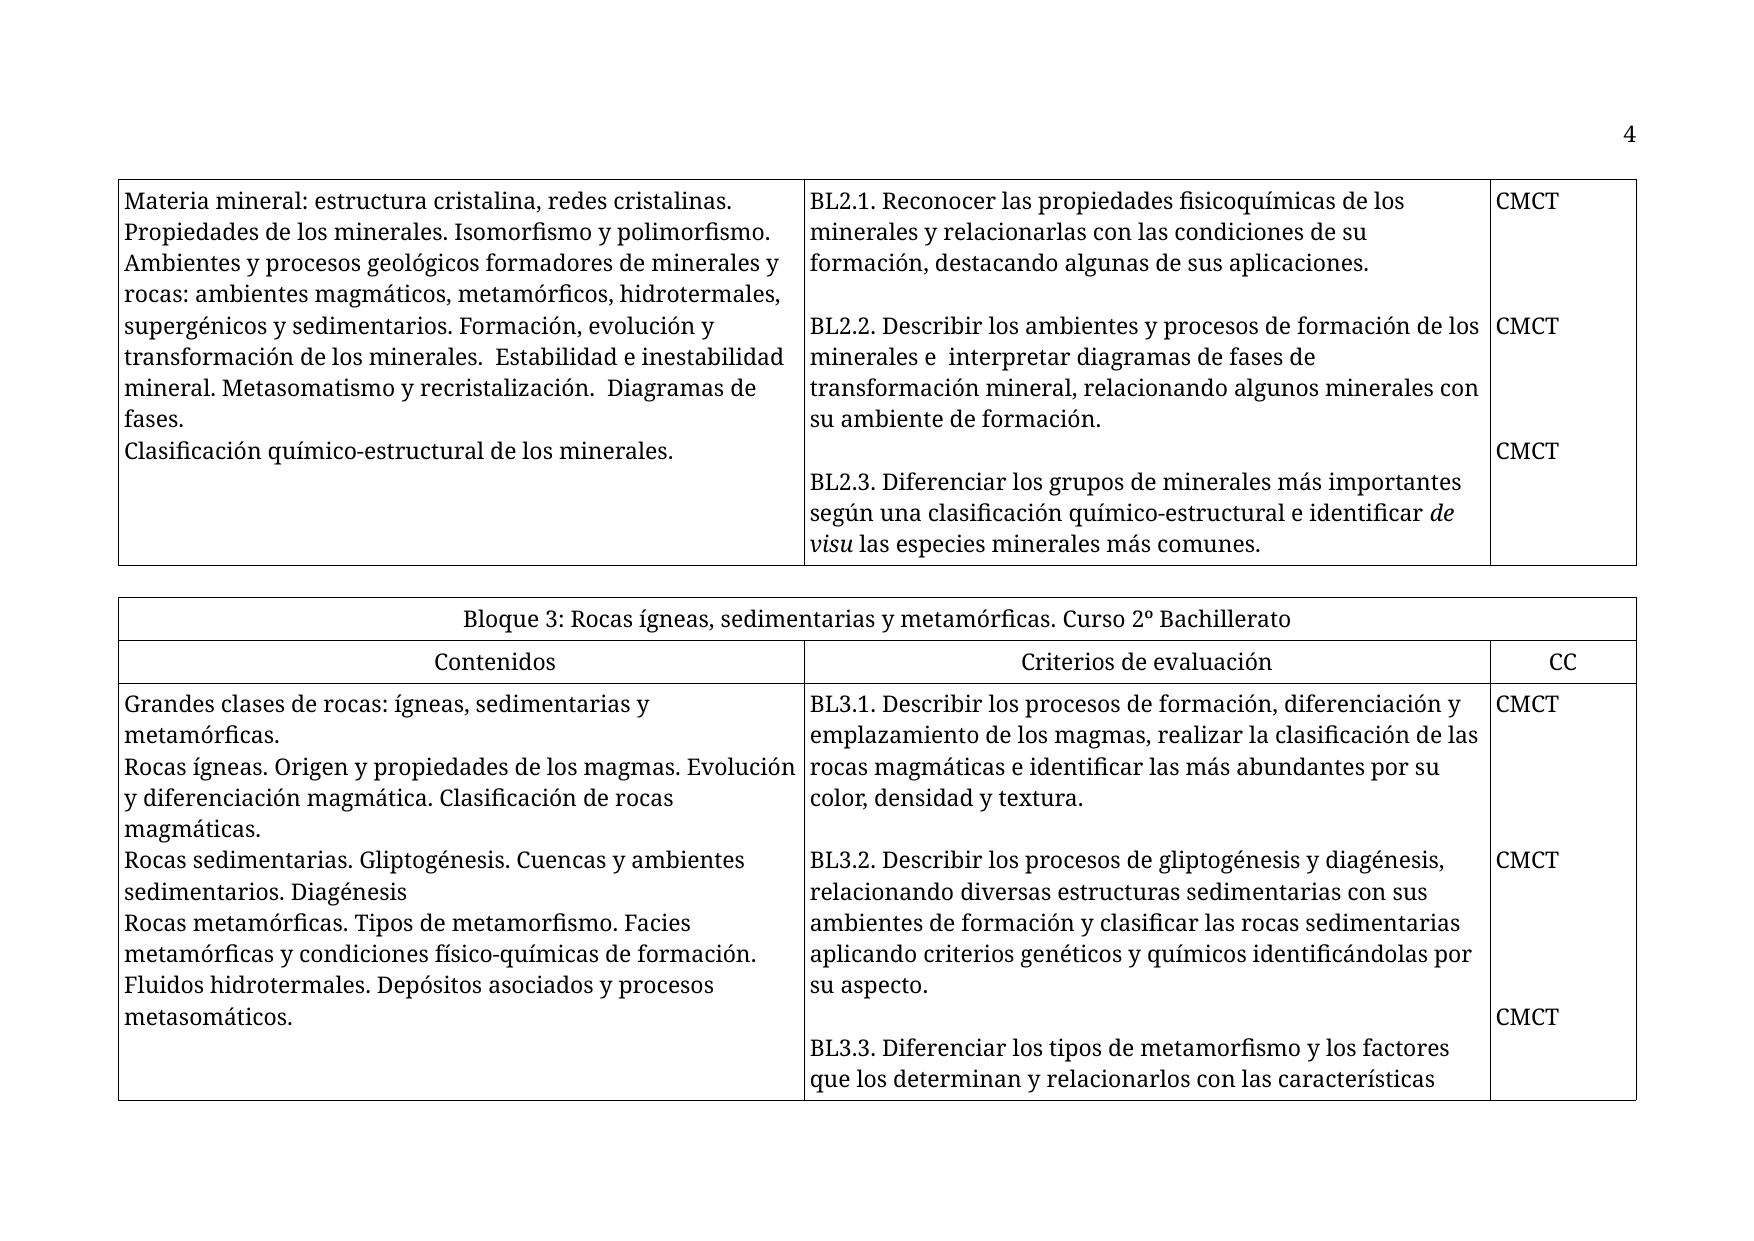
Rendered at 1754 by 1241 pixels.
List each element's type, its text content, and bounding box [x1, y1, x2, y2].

table_cell Contenidos [119, 641, 804, 682]
table_cell Grandes clases de rocas: ígneas, sedimentarias y metamórficas. Rocas ígneas. Origen y propiedades de los magmas. Evolución y diferenciación magmática. Clasificación de rocas magmáticas. Rocas sedimentarias. Gliptogénesis. Cuencas y ambientes sedimentarios. Diagénesis Rocas metamórficas. Tipos de metamorfismo. Facies metamórficas y condiciones físico-químicas de formación. Fluidos hidrotermales. Depósitos asociados y procesos metasomáticos. [119, 684, 804, 1100]
table_cell CMCT CMCT CMCT [1491, 684, 1636, 1100]
table_cell CMCT CMCT CMCT [1491, 180, 1636, 565]
table_cell BL2.1. Reconocer las propiedades fisicoquímicas de los minerales y relacionarlas con las condiciones de su formación, destacando algunas de sus aplicaciones. BL2.2. Describir los ambientes y procesos de formación de los minerales e interpretar diagramas de fases de transformación mineral, relacionando algunos minerales con su ambiente de formación. BL2.3. Diferenciar los grupos de minerales más importantes según una clasificación químico-estructural e identificar de visu las especies minerales más comunes. [805, 180, 1490, 565]
table_cell Criterios de evaluación [805, 641, 1490, 682]
table_header Bloque 3: Rocas ígneas, sedimentarias y metamórficas. Curso 2º Bachillerato [119, 598, 1636, 639]
table_cell BL3.1. Describir los procesos de formación, diferenciación y emplazamiento de los magmas, realizar la clasificación de las rocas magmáticas e identificar las más abundantes por su color, densidad y textura. BL3.2. Describir los procesos de gliptogénesis y diagénesis, relacionando diversas estructuras sedimentarias con sus ambientes de formación y clasificar las rocas sedimentarias aplicando criterios genéticos y químicos identificándolas por su aspecto. BL3.3. Diferenciar los tipos de metamorfismo y los factores que los determinan y relacionarlos con las características [805, 684, 1490, 1100]
table_cell CC [1491, 641, 1636, 682]
table_cell Materia mineral: estructura cristalina, redes cristalinas. Propiedades de los minerales. Isomorfismo y polimorfismo. Ambientes y procesos geológicos formadores de minerales y rocas: ambientes magmáticos, metamórficos, hidrotermales, supergénicos y sedimentarios. Formación, evolución y transformación de los minerales. Estabilidad e inestabilidad mineral. Metasomatismo y recristalización. Diagramas de fases. Clasificación químico-estructural de los minerales. [119, 180, 804, 565]
